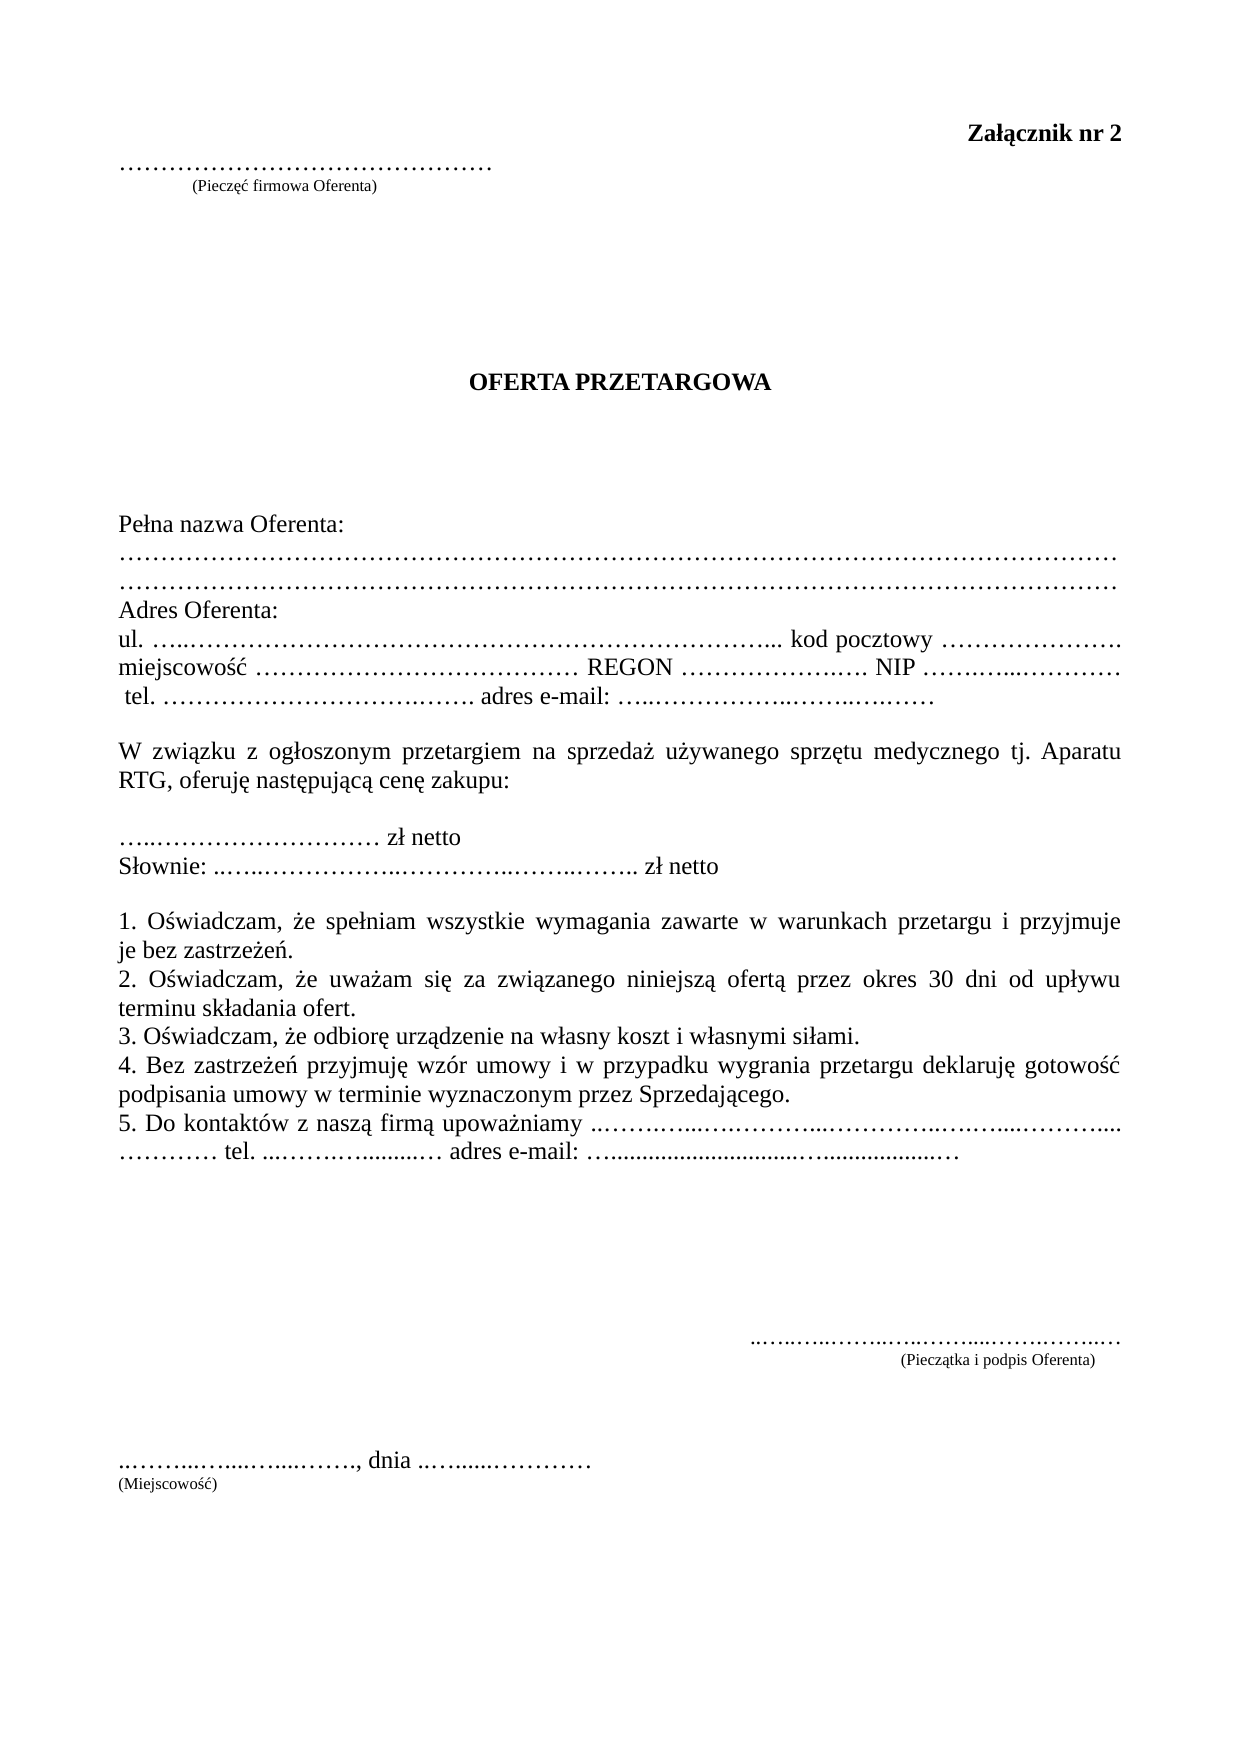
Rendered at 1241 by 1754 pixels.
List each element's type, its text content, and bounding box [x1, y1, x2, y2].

text 3. Oświadczam, że odbiorę urządzenie na własny koszt i własnymi siłami. [118, 1021, 1122, 1050]
text Słownie: ..…..……………..…………..……..…….. zł netto [118, 851, 1122, 880]
text ul. …..……………………………………………………………... kod pocztowy …………………. miejscowość ………………………………… REGON ……………….…. NIP …….…...………… tel. ………………………….……. adres e-mail: …..……………..……..….…… [118, 624, 1122, 710]
text 2. Oświadczam, że uważam się za związanego niniejszą ofertą przez okres 30 dni od upływu terminu składania ofert. [118, 964, 1122, 1021]
text ……………………………………………………………………………………………………………………………………………………………………………………………………………………Adres Oferenta: [118, 537, 1122, 624]
text 4. Bez zastrzeżeń przyjmuję wzór umowy i w przypadku wygrania przetargu deklaruję gotowość podpisania umowy w terminie wyznaczonym przez Sprzedającego. [118, 1050, 1122, 1108]
text (Pieczęć firmowa Oferenta) [118, 176, 1122, 195]
text …..……………………… zł netto [118, 822, 1122, 851]
text W związku z ogłoszonym przetargiem na sprzedaż używanego sprzętu medycznego tj. Aparatu RTG, oferuję następującą cenę zakupu: [118, 736, 1122, 794]
text 1. Oświadczam, że spełniam wszystkie wymagania zawarte w warunkach przetargu i przyjmuje je bez zastrzeżeń. [118, 906, 1122, 964]
text (Pieczątka i podpis Oferenta) [118, 1349, 1122, 1369]
text ……………………………………… [118, 147, 1122, 176]
text ..……...…....…....……., dnia ..…......………… [118, 1445, 1122, 1474]
text Pełna nazwa Oferenta: [118, 509, 1122, 537]
text ..…..…..……..…..……....…….……..… [118, 1323, 1122, 1349]
text (Miejscowość) [118, 1474, 1122, 1493]
text Załącznik nr 2 [118, 118, 1122, 147]
text 5. Do kontaktów z naszą firmą upoważniamy ..…….…...….………...…………..….…....………....………… tel. ...…….….........… adres e-mail: …..............................…..................… [118, 1108, 1122, 1165]
text OFERTA PRZETARGOWA [118, 367, 1122, 396]
